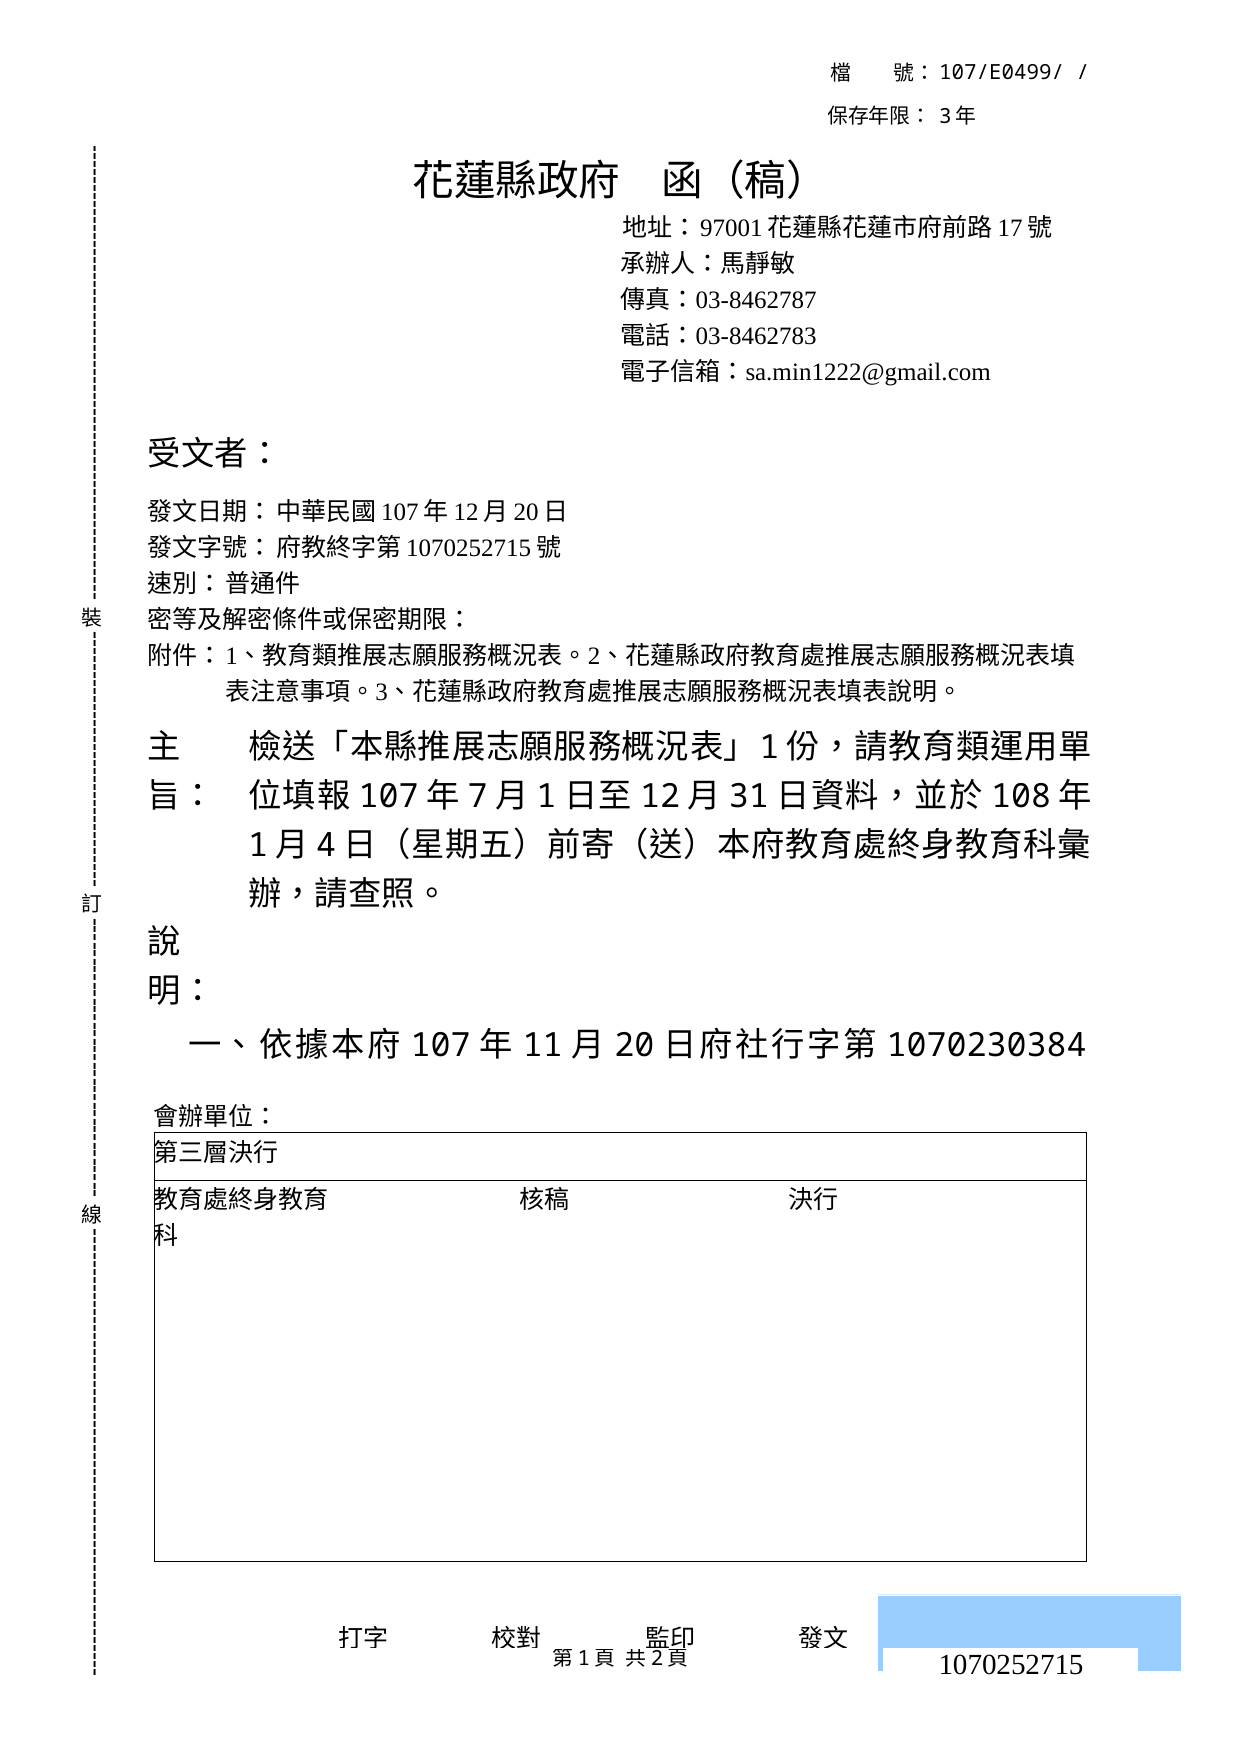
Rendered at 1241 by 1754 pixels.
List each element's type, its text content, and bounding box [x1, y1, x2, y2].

table_header 發文日期： [148, 480, 276, 528]
table_cell [148, 332, 620, 421]
table_header 主旨： [148, 720, 248, 915]
table_header 97001花蓮縣花蓮市府前路17號 [700, 208, 1093, 244]
table_header 密等及解密條件或保密期限： [148, 600, 477, 636]
table_header 發文 [798, 1619, 877, 1648]
table_header 中華民國107年12月20日 [276, 480, 1093, 528]
table_header 地址： [623, 208, 700, 244]
table_header [280, 1097, 1086, 1132]
table_header 監印 [645, 1619, 798, 1648]
table_header 依據本府107年11月20日府社行字第1070230384號函辦理。 旨揭填報案攸關單位於衛生福利部志願服務資訊整合系統之資料正確性並作為績效考核之依據，請務必確實填報。 學校及家庭教育中心皆屬教育類志願服務運用單位，請於「未加入祥合計畫之志工團隊」欄位，詳實填報各欄位數據，並加蓋填表人職章及聯絡方式，依限報送本府教育處終身教育科彙整。 隨文檢附花蓮縣政府教育處推展志願服務概況表填表說明及注意事項各1份供參。 [148, 1012, 1093, 1072]
table_header 核稿 [519, 1181, 789, 1561]
table_header 發文字號： [148, 528, 276, 564]
table_header 檔 號： [828, 57, 939, 87]
table_header 附件： [148, 636, 225, 719]
table_header 決行 [789, 1181, 1086, 1561]
table_header 花蓮縣政府 函（稿） [148, 148, 1093, 208]
table_header [332, 1181, 519, 1561]
table_header 承辦人：馬靜敏 傳真：03-8462787 電話：03-8462783 電子信箱：sa.min1222@gmail.com [620, 244, 1093, 421]
table_cell 保存年限： [828, 99, 939, 129]
table_header [66, 146, 118, 1676]
table_header 受文者： [148, 421, 295, 480]
table_header 檢送「本縣推展志願服務概況表」1份，請教育類運用單位填報107年7月1日至12月31日資料，並於108年1月4日（星期五）前寄（送）本府教育處終身教育科彙辦，請查照。 [248, 720, 1093, 915]
table_header 會辦單位： [154, 1097, 280, 1132]
table_header 府教終字第1070252715號 [276, 528, 1093, 564]
table_cell [828, 87, 1125, 98]
table_header [148, 244, 620, 332]
table_header 1、教育類推展志願服務概況表。2、花蓮縣政府教育處推展志願服務概況表填表注意事項。3、花蓮縣政府教育處推展志願服務概況表填表說明。 [225, 636, 1093, 719]
table_header [295, 421, 1093, 480]
table_header [477, 600, 1093, 636]
table_header [148, 208, 622, 244]
table_header 教育處終身教育科 [155, 1181, 332, 1561]
table_header 107/E0499/ / / [939, 57, 1125, 87]
table_header 第三層決行 [155, 1133, 1086, 1179]
table_header 普通件 [225, 564, 1093, 600]
text 1070252715 [885, 1649, 1137, 1681]
table_header 速別： [148, 564, 225, 600]
table_header 打字 [339, 1619, 492, 1648]
table_cell 3年 [939, 99, 1181, 129]
table_header 說明： [148, 915, 248, 1012]
table_header 校對 [492, 1619, 645, 1648]
table_header [248, 915, 1093, 1012]
